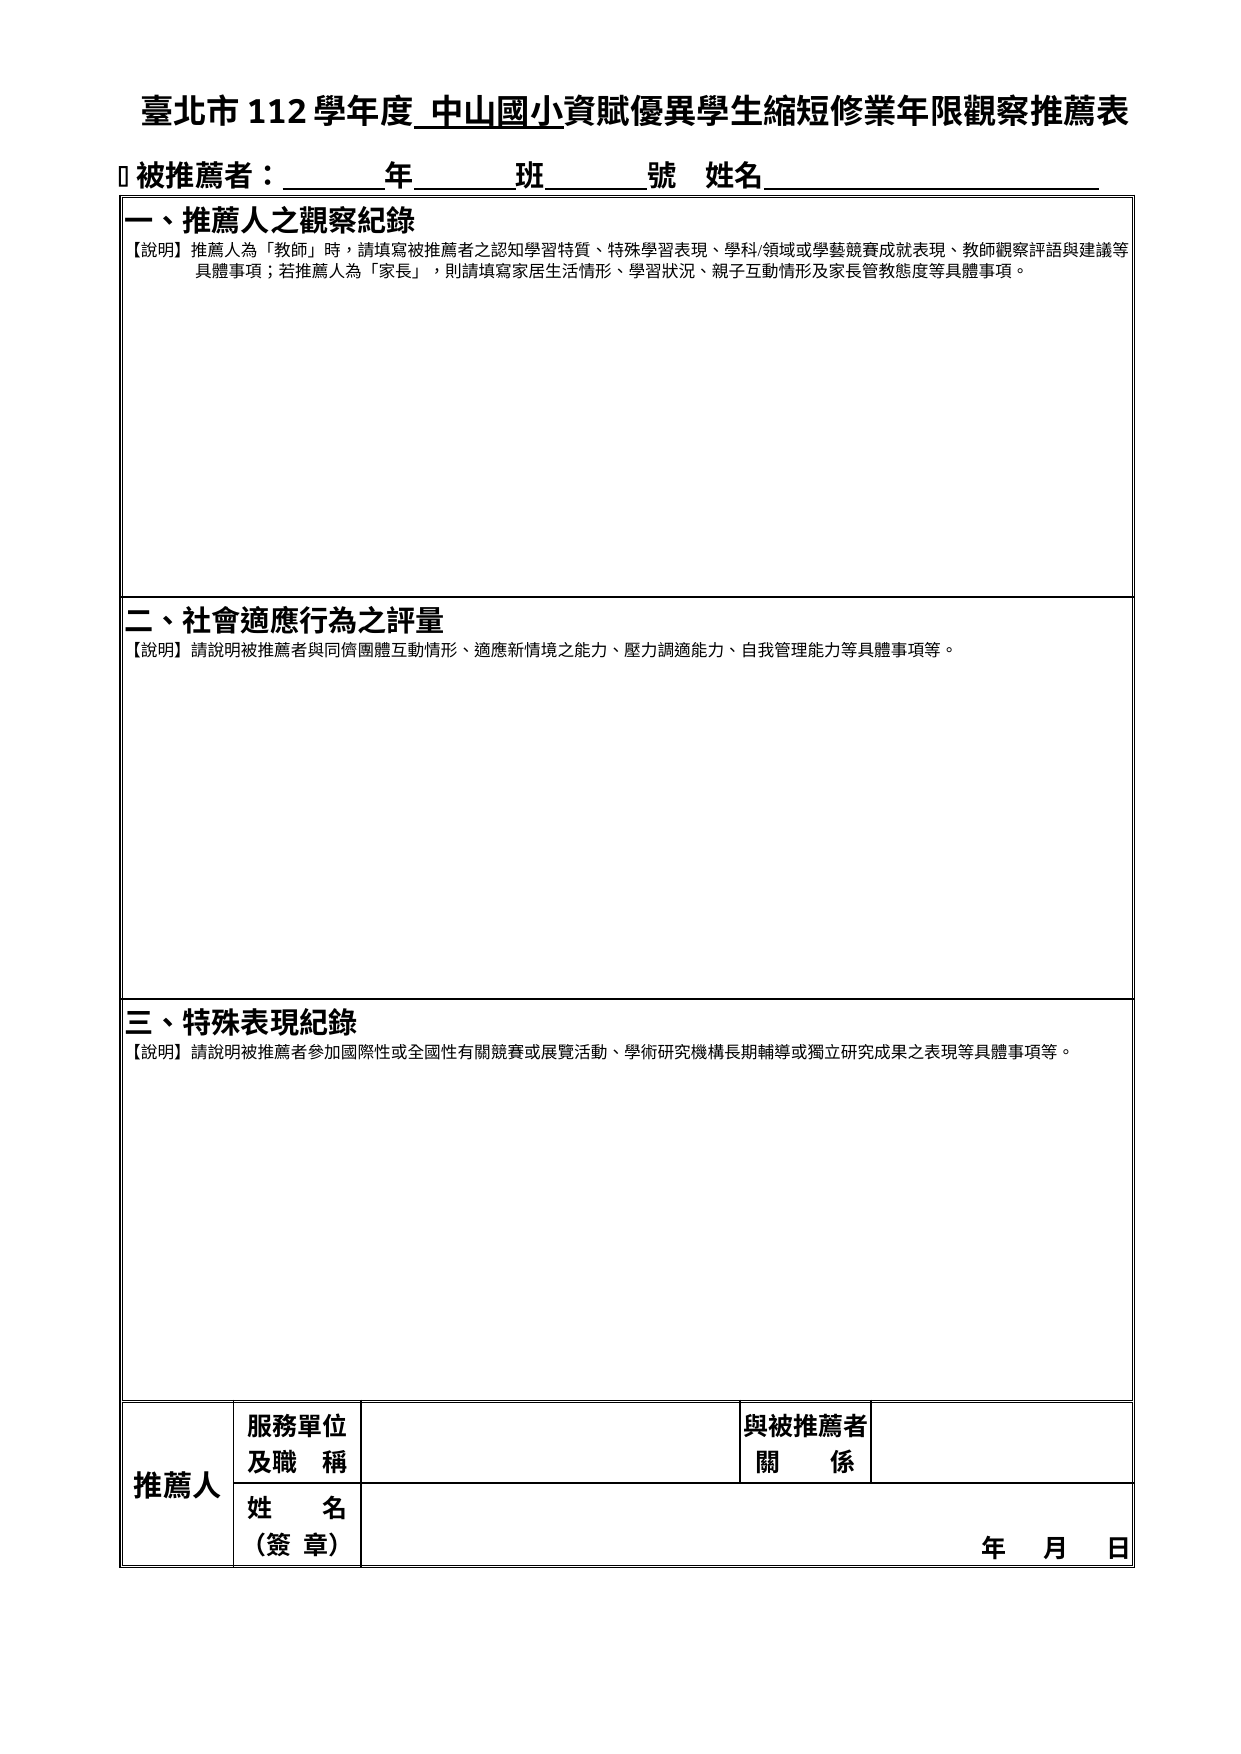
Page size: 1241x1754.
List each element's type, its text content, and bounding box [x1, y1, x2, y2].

table_cell 姓 名 （簽 章） [234, 1484, 360, 1565]
table_cell 三、特殊表現紀錄 【說明】請說明被推薦者參加國際性或全國性有關競賽或展覽活動、學術研究機構長期輔導或獨立研究成果之表現等具體事項等。 [123, 1000, 1132, 1399]
text  被推薦者： 年 班 號 姓名 [118, 152, 1152, 194]
table_cell [362, 1403, 739, 1482]
table_cell 二、社會適應行為之評量 【說明】請說明被推薦者與同儕團體互動情形、適應新情境之能力、壓力調適能力、自我管理能力等具體事項等。 [123, 598, 1132, 998]
table_cell 服務單位 及職 稱 [234, 1403, 360, 1482]
table_cell [872, 1403, 1132, 1482]
text 臺北市112學年度 中山國小資賦優異學生縮短修業年限觀察推薦表 [118, 85, 1152, 133]
table_header 一、推薦人之觀察紀錄 【說明】推薦人為「教師」時，請填寫被推薦者之認知學習特質、特殊學習表現、學科/領域或學藝競賽成就表現、教師觀察評語與建議等具體事項；若推薦人為「家長」，則請填寫家居生活情形、學習狀況、親子互動情形及家長管教態度等具體事項。 [123, 198, 1132, 596]
table_cell 推薦人 [123, 1403, 233, 1565]
table_cell 年 月 日 [362, 1484, 1132, 1565]
table_cell 與被推薦者 關 係 [741, 1403, 870, 1482]
